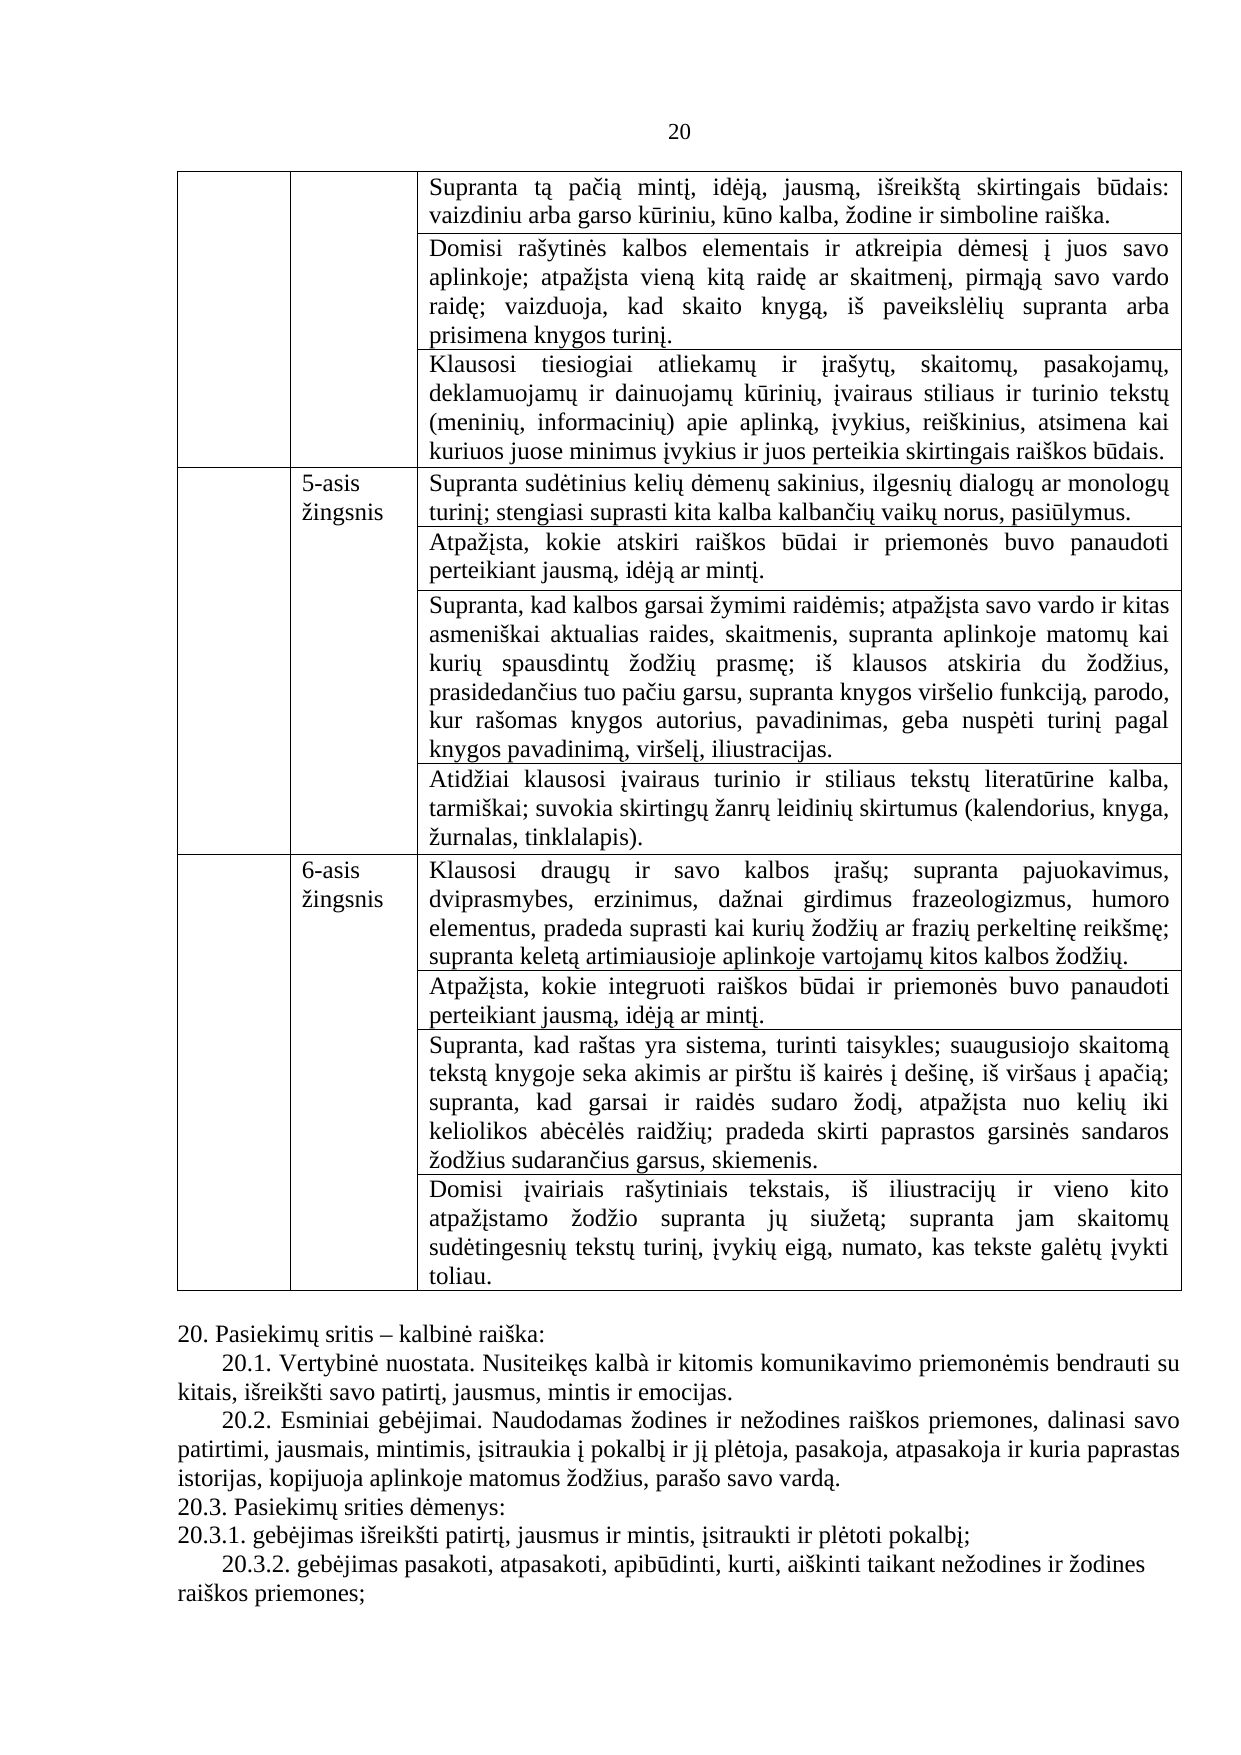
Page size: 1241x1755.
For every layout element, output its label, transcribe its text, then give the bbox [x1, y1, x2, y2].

text 20.3. Pasiekimų srities dėmenys: [177, 1492, 1181, 1521]
table_cell 5-asis žingsnis [291, 468, 417, 854]
table_cell 6-asis žingsnis [291, 855, 417, 1289]
table_cell [178, 855, 290, 1289]
table_cell Supranta, kad raštas yra sistema, turinti taisykles; suaugusiojo skaitomą tekstą knygoje seka akimis ar pirštu iš kairės į dešinę, iš viršaus į apačią; supranta, kad garsai ir raidės sudaro žodį, atpažįsta nuo kelių iki keliolikos abėcėlės raidžių; pradeda skirti paprastos garsinės sandaros žodžius sudarančius garsus, skiemenis. [418, 1030, 1181, 1173]
table_cell Supranta, kad kalbos garsai žymimi raidėmis; atpažįsta savo vardo ir kitas asmeniškai aktualias raides, skaitmenis, supranta aplinkoje matomų kai kurių spausdintų žodžių prasmę; iš klausos atskiria du žodžius, prasidedančius tuo pačiu garsu, supranta knygos viršelio funkciją, parodo, kur rašomas knygos autorius, pavadinimas, geba nuspėti turinį pagal knygos pavadinimą, viršelį, iliustracijas. [418, 591, 1181, 763]
text 20.3.2. gebėjimas pasakoti, atpasakoti, apibūdinti, kurti, aiškinti taikant nežodines ir žodines raiškos priemones; [177, 1549, 1181, 1607]
table_cell Klausosi tiesiogiai atliekamų ir įrašytų, skaitomų, pasakojamų, deklamuojamų ir dainuojamų kūrinių, įvairaus stiliaus ir turinio tekstų (meninių, informacinių) apie aplinką, įvykius, reiškinius, atsimena kai kuriuos juose minimus įvykius ir juos perteikia skirtingais raiškos būdais. [418, 350, 1181, 467]
table_cell Klausosi draugų ir savo kalbos įrašų; supranta pajuokavimus, dviprasmybes, erzinimus, dažnai girdimus frazeologizmus, humoro elementus, pradeda suprasti kai kurių žodžių ar frazių perkeltinę reikšmę; supranta keletą artimiausioje aplinkoje vartojamų kitos kalbos žodžių. [418, 855, 1181, 970]
table_cell Domisi rašytinės kalbos elementais ir atkreipia dėmesį į juos savo aplinkoje; atpažįsta vieną kitą raidę ar skaitmenį, pirmąją savo vardo raidę; vaizduoja, kad skaito knygą, iš paveikslėlių supranta arba prisimena knygos turinį. [418, 234, 1181, 348]
table_cell [178, 468, 290, 854]
table_cell Supranta sudėtinius kelių dėmenų sakinius, ilgesnių dialogų ar monologų turinį; stengiasi suprasti kita kalba kalbančių vaikų norus, pasiūlymus. [418, 468, 1181, 526]
table_cell [178, 172, 290, 467]
text 20.3.1. gebėjimas išreikšti patirtį, jausmus ir mintis, įsitraukti ir plėtoti pokalbį; [177, 1521, 1181, 1549]
text 20.1. Vertybinė nuostata. Nusiteikęs kalbà ir kitomis komunikavimo priemonėmis bendrauti su kitais, išreikšti savo patirtį, jausmus, mintis ir emocijas. [177, 1348, 1181, 1406]
text 20.2. Esminiai gebėjimai. Naudodamas žodines ir nežodines raiškos priemones, dalinasi savo patirtimi, jausmais, mintimis, įsitraukia į pokalbį ir jį plėtoja, pasakoja, atpasakoja ir kuria paprastas istorijas, kopijuoja aplinkoje matomus žodžius, parašo savo vardą. [177, 1406, 1181, 1492]
table_cell Atpažįsta, kokie integruoti raiškos būdai ir priemonės buvo panaudoti perteikiant jausmą, idėją ar mintį. [418, 971, 1181, 1029]
table_cell Supranta tą pačią mintį, idėją, jausmą, išreikštą skirtingais būdais: vaizdiniu arba garso kūriniu, kūno kalba, žodine ir simboline raiška. [418, 172, 1181, 232]
text 20. Pasiekimų sritis – kalbinė raiška: [177, 1319, 1181, 1348]
table_cell Domisi įvairiais rašytiniais tekstais, iš iliustracijų ir vieno kito atpažįstamo žodžio supranta jų siužetą; supranta jam skaitomų sudėtingesnių tekstų turinį, įvykių eigą, numato, kas tekste galėtų įvykti toliau. [418, 1175, 1181, 1289]
table_cell Atidžiai klausosi įvairaus turinio ir stiliaus tekstų literatūrine kalba, tarmiškai; suvokia skirtingų žanrų leidinių skirtumus (kalendorius, knyga, žurnalas, tinklalapis). [418, 764, 1181, 854]
table_cell [291, 172, 417, 467]
table_cell Atpažįsta, kokie atskiri raiškos būdai ir priemonės buvo panaudoti perteikiant jausmą, idėją ar mintį. [418, 527, 1181, 589]
